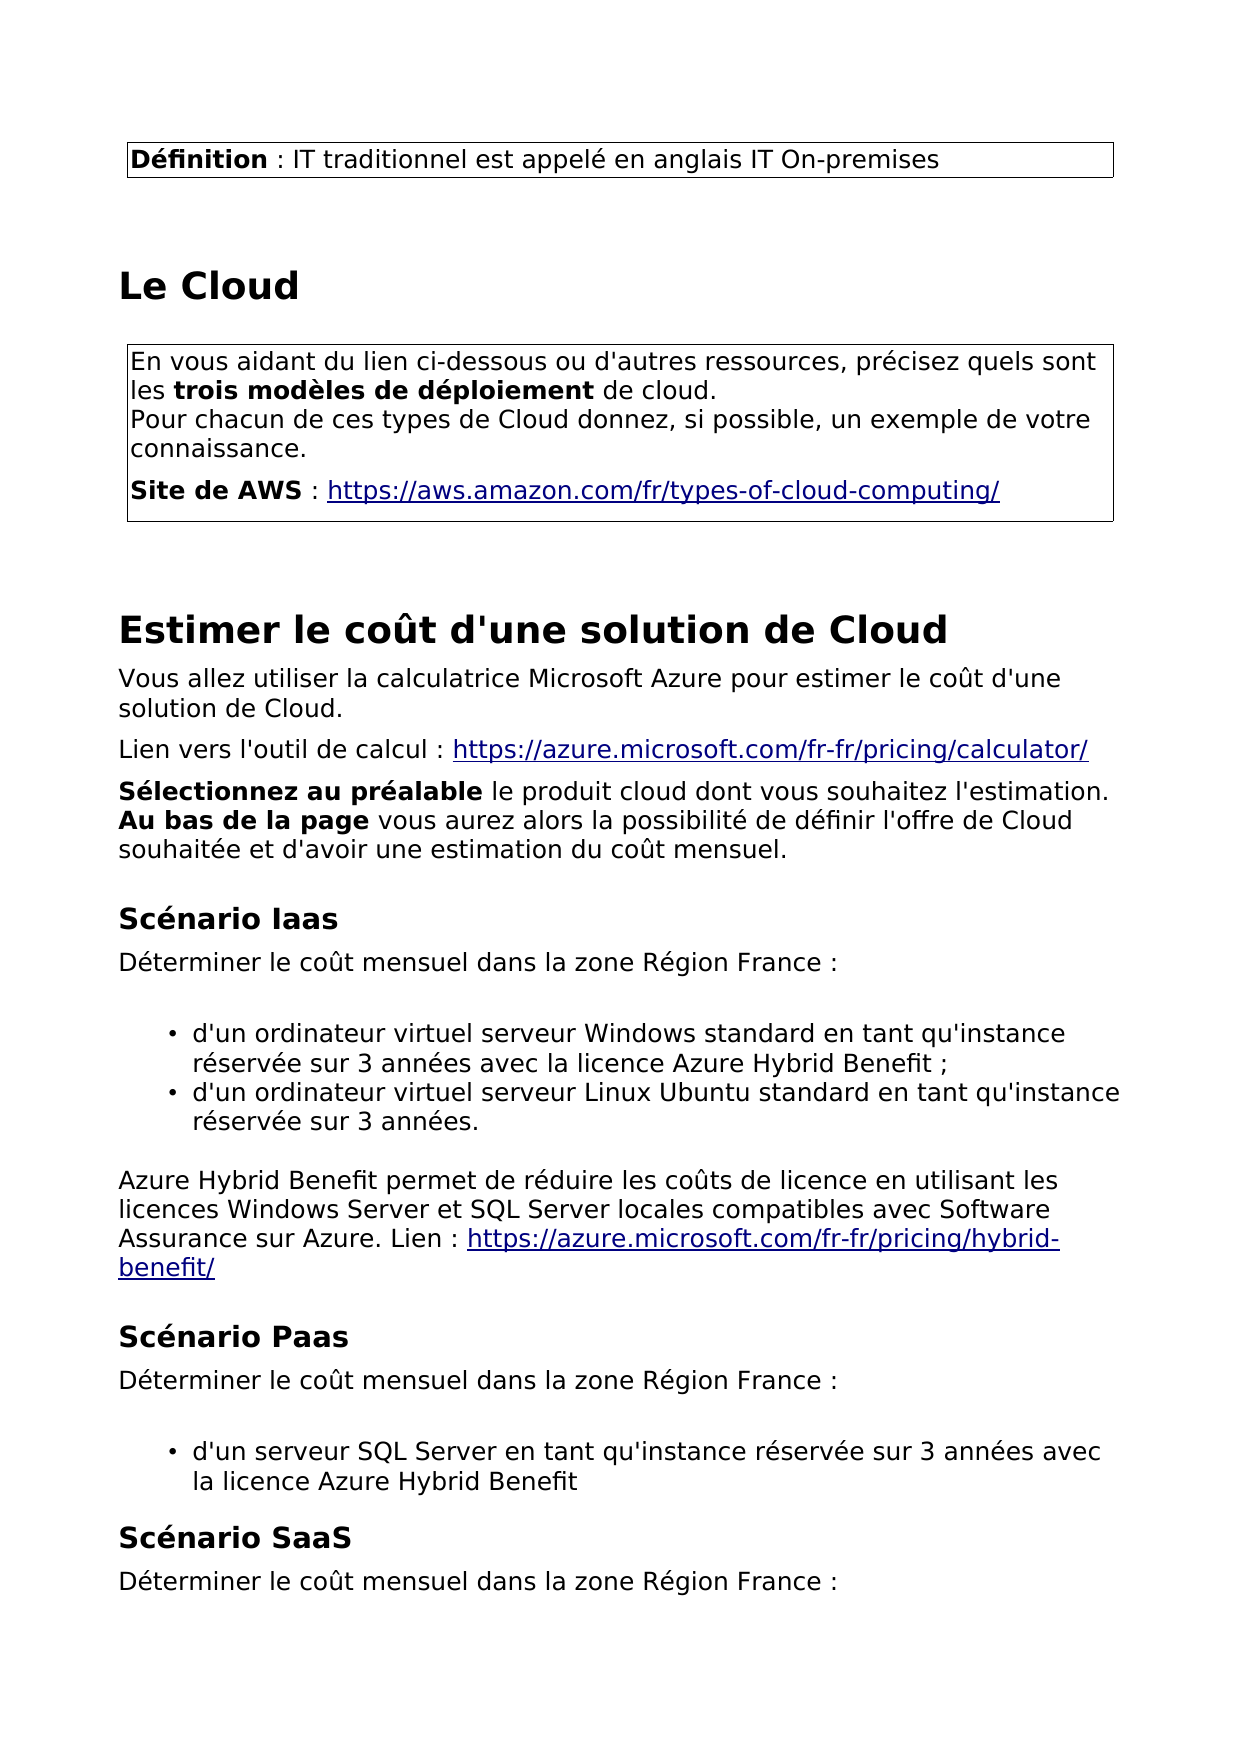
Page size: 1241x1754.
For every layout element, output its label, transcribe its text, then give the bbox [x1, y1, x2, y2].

list d'un ordinateur virtuel serveur Windows standard en tant qu'instance réservée sur 3 années avec la licence Azure Hybrid Benefit ; [177, 1020, 1122, 1078]
subtitle Scénario SaaS [118, 1521, 1122, 1555]
text Déterminer le coût mensuel dans la zone Région France : [118, 948, 1122, 978]
text Sélectionnez au préalable le produit cloud dont vous souhaitez l'estimation. Au bas de la page vous aurez alors la possibilité de définir l'offre de Cloud souhaitée et d'avoir une estimation du coût mensuel. [118, 777, 1122, 864]
subtitle Scénario Paas [118, 1320, 1122, 1354]
text Azure Hybrid Benefit permet de réduire les coûts de licence en utilisant les licences Windows Server et SQL Server locales compatibles avec Software Assurance sur Azure. Lien : https://azure.microsoft.com/fr-fr/pricing/hybrid-benefit/ [118, 1166, 1122, 1282]
table_header Définition : IT traditionnel est appelé en anglais IT On-premises [128, 143, 1113, 177]
text Déterminer le coût mensuel dans la zone Région France : [118, 1567, 1122, 1597]
text Déterminer le coût mensuel dans la zone Région France : [118, 1366, 1122, 1396]
text Vous allez utiliser la calculatrice Microsoft Azure pour estimer le coût d'une solution de Cloud. [118, 664, 1122, 723]
subtitle Scénario Iaas [118, 902, 1122, 936]
list d'un serveur SQL Server en tant qu'instance réservée sur 3 années avec la licence Azure Hybrid Benefit [177, 1438, 1122, 1496]
text Lien vers l'outil de calcul : https://azure.microsoft.com/fr-fr/pricing/calculator/ [118, 735, 1122, 764]
table_header En vous aidant du lien ci-dessous ou d'autres ressources, précisez quels sont les trois modèles de déploiement de cloud. Pour chacun de ces types de Cloud donnez, si possible, un exemple de votre connaissance. Site de AWS : https://aws.amazon.com/fr/types-of-cloud-computing/ [128, 345, 1113, 521]
subtitle Estimer le coût d'une solution de Cloud [118, 608, 1122, 652]
list d'un ordinateur virtuel serveur Linux Ubuntu standard en tant qu'instance réservée sur 3 années. [177, 1078, 1122, 1136]
subtitle Le Cloud [118, 264, 1122, 308]
